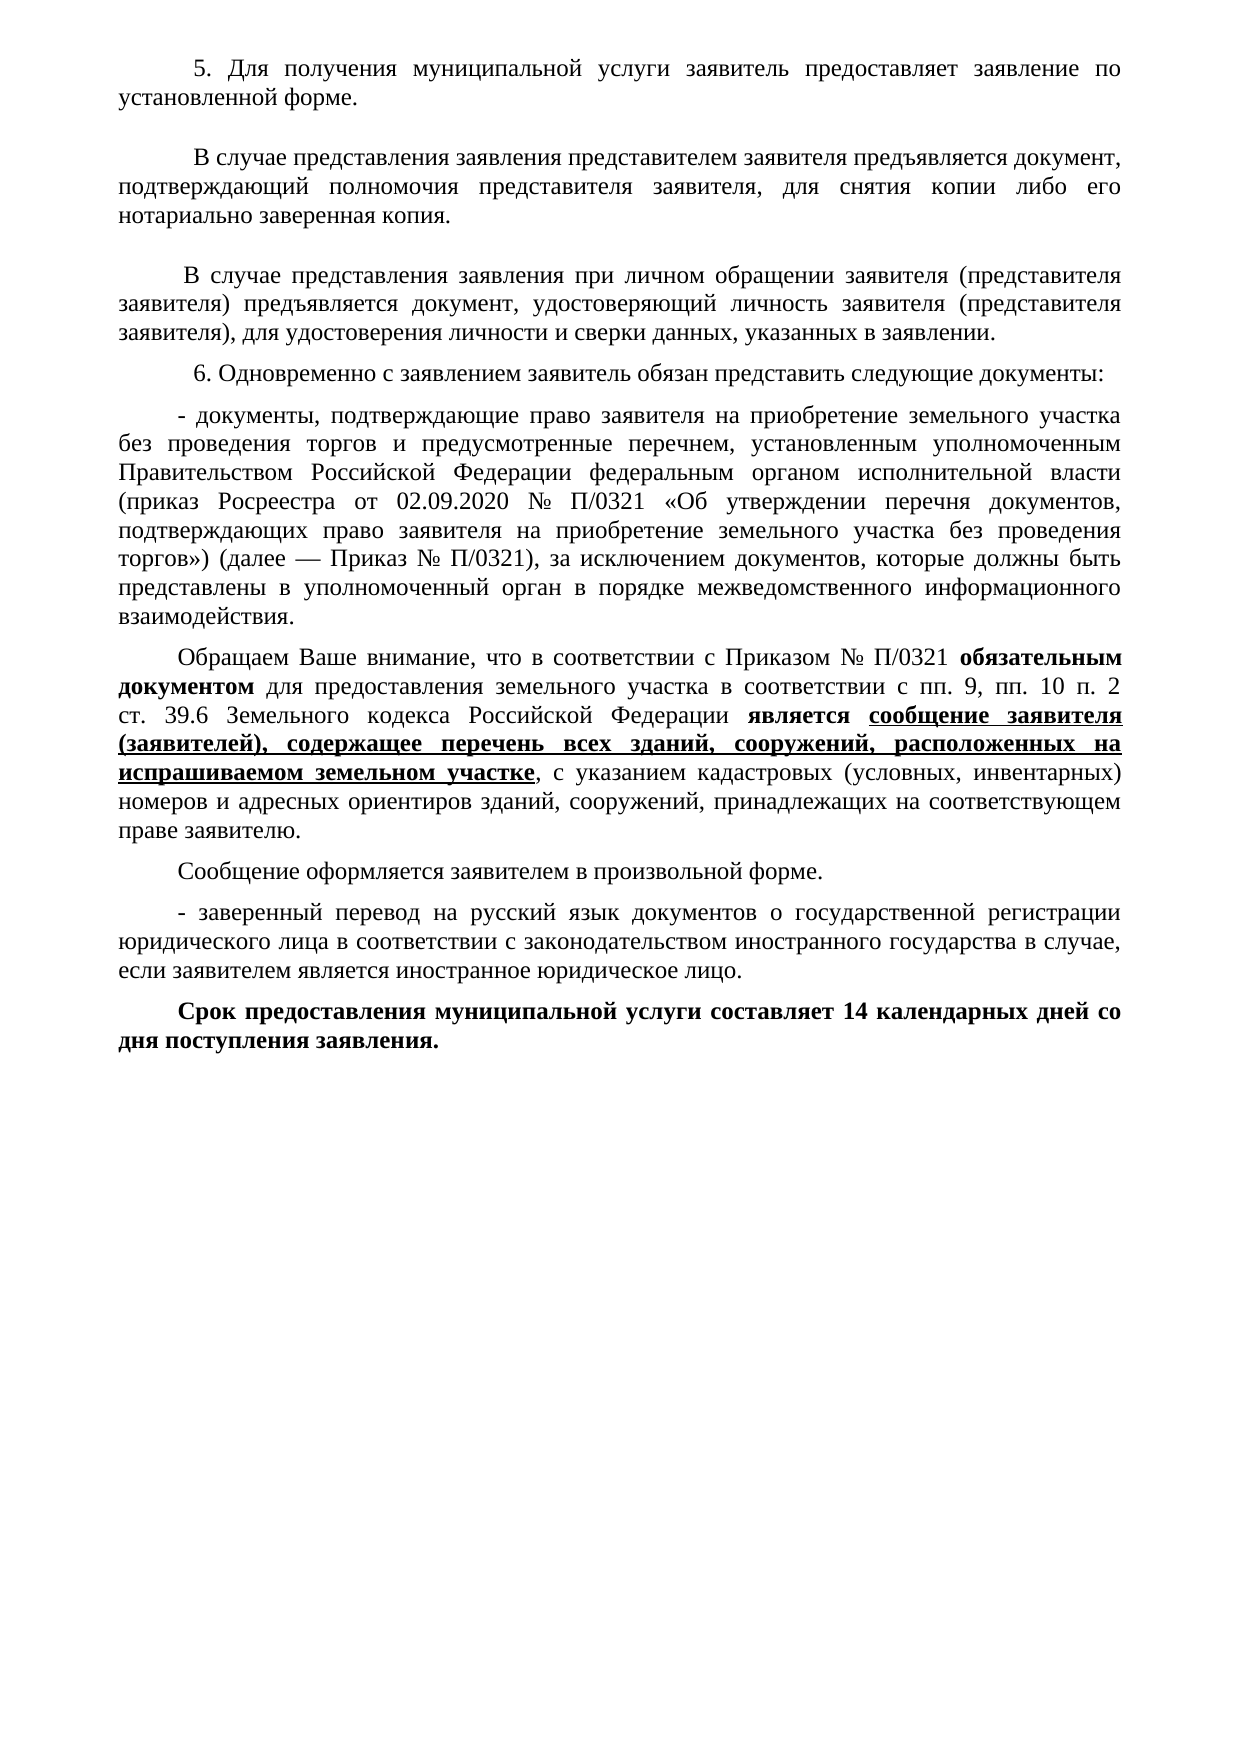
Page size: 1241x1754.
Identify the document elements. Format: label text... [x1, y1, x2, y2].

text испрашиваемом земельном участке, с указанием кадастровых (условных, инвентарных) номеров и адресных ориентиров зданий, сооружений, принадлежащих на соответствующем праве заявителю. [118, 755, 1122, 843]
text В случае представления заявления представителем заявителя предъявляется документ, подтверждающий полномочия представителя заявителя, для снятия копии либо его нотариально заверенная копия. [118, 142, 1122, 228]
text В случае представления заявления при личном обращении заявителя (представителя заявителя) предъявляется документ, удостоверяющий личность заявителя (представителя заявителя), для удостоверения личности и сверки данных, указанных в заявлении. [118, 260, 1122, 346]
text - заверенный перевод на русский язык документов о государственной регистрации юридического лица в соответствии с законодательством иностранного государства в случае, если заявителем является иностранное юридическое лицо. [118, 897, 1122, 983]
text 5. Для получения муниципальной услуги заявитель предоставляет заявление по установленной форме. [118, 53, 1122, 111]
text 6. Одновременно с заявлением заявитель обязан представить следующие документы: [118, 358, 1122, 387]
text Сообщение оформляется заявителем в произвольной форме. [118, 856, 1122, 885]
text - документы, подтверждающие право заявителя на приобретение земельного участка без проведения торгов и предусмотренные перечнем, установленным уполномоченным Правительством Российской Федерации федеральным органом исполнительной власти (приказ Росреестра от 02.09.2020 № П/0321 «Об утверждении перечня документов, подтверждающих право заявителя на приобретение земельного участка без проведения торгов») (далее — Приказ № П/0321), за исключением документов, которые должны быть представлены в уполномоченный орган в порядке межведомственного информационного взаимодействия. [118, 400, 1122, 630]
text Срок предоставления муниципальной услуги составляет 14 календарных дней со дня поступления заявления. [118, 996, 1122, 1053]
text Обращаем Ваше внимание, что в соответствии с Приказом № П/0321 обязательным документом для предоставления земельного участка в соответствии с пп. 9, пп. 10 п. 2 ст. 39.6 Земельного кодекса Российской Федерации является сообщение заявителя (заявителей), содержащее перечень всех зданий, сооружений, расположенных на [118, 642, 1122, 753]
